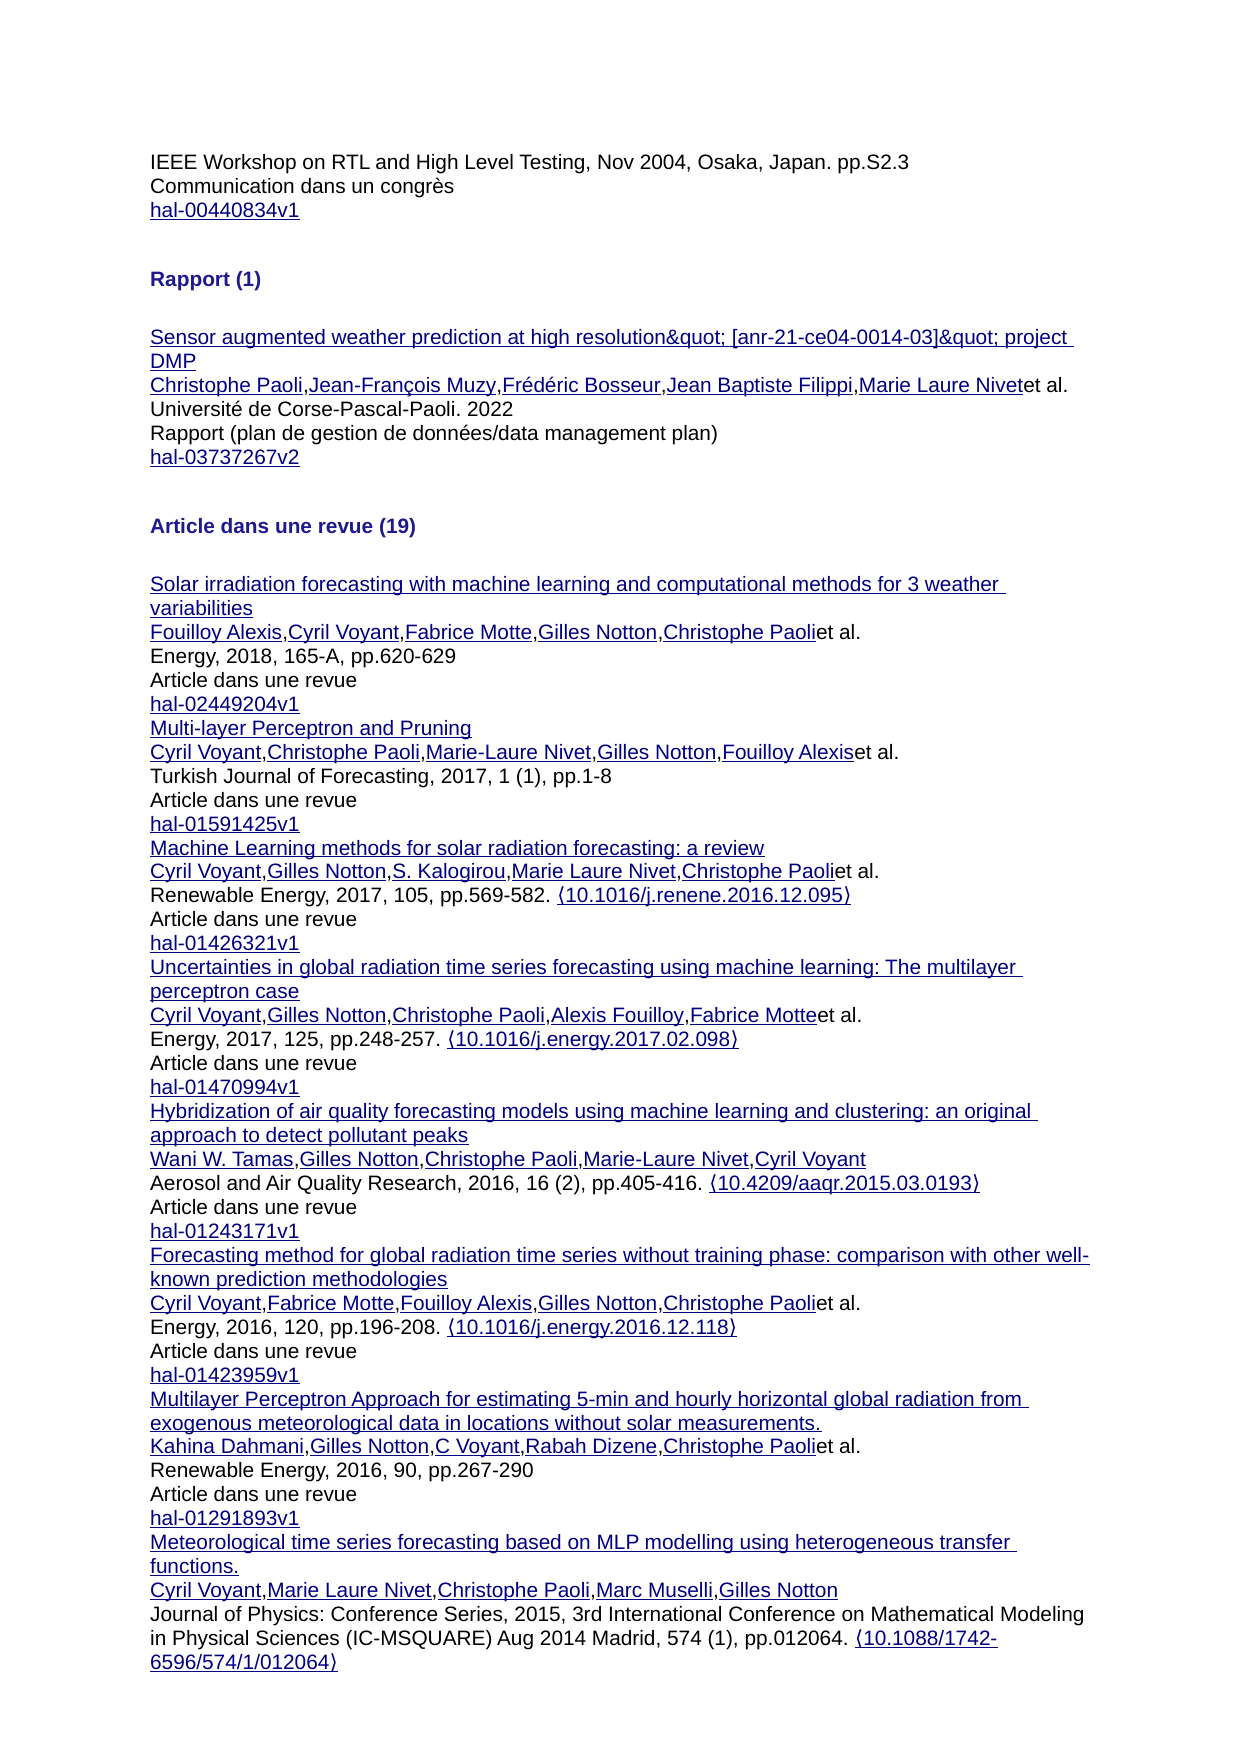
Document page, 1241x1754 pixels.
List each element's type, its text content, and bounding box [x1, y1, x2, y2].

table_cell Meteorological time series forecasting based on MLP modelling using heterogeneous transfer functions. Cyril Voyant,Marie Laure Nivet,Christophe Paoli,Marc Muselli,Gilles Notton Journal of Physics: Conference Series, 2015, 3rd International Conference on Mathematical Modeling in Physical Sciences (IC-MSQUARE) Aug 2014 Madrid, 574 (1), pp.012064. ⟨10.1088/1742-6596/574/1/012064⟩ [150, 1530, 1090, 1674]
subtitle Article dans une revue (19) [150, 513, 1090, 537]
subtitle Rapport (1) [150, 267, 1090, 291]
table_header Sensor augmented weather prediction at high resolution&quot; [anr-21-ce04-0014-03]&quot; project DMP Christophe Paoli,Jean-François Muzy,Frédéric Bosseur,Jean Baptiste Filippi,Marie Laure Nivetet al. Université de Corse-Pascal-Paoli. 2022 Rapport (plan de gestion de données/data management plan) hal-03737267v2 [150, 325, 1090, 469]
table_cell Multi-layer Perceptron and Pruning Cyril Voyant,Christophe Paoli,Marie-Laure Nivet,Gilles Notton,Fouilloy Alexiset al. Turkish Journal of Forecasting, 2017, 1 (1), pp.1-8 Article dans une revue hal-01591425v1 [150, 716, 1090, 835]
table_cell Hybridization of air quality forecasting models using machine learning and clustering: an original approach to detect pollutant peaks Wani W. Tamas,Gilles Notton,Christophe Paoli,Marie-Laure Nivet,Cyril Voyant Aerosol and Air Quality Research, 2016, 16 (2), pp.405-416. ⟨10.4209/aaqr.2015.03.0193⟩ Article dans une revue hal-01243171v1 [150, 1099, 1090, 1243]
table_header Solar irradiation forecasting with machine learning and computational methods for 3 weather variabilities Fouilloy Alexis,Cyril Voyant,Fabrice Motte,Gilles Notton,Christophe Paoliet al. Energy, 2018, 165-A, pp.620-629 Article dans une revue hal-02449204v1 [150, 572, 1090, 716]
table_cell Machine Learning methods for solar radiation forecasting: a review Cyril Voyant,Gilles Notton,S. Kalogirou,Marie Laure Nivet,Christophe Paoliet al. Renewable Energy, 2017, 105, pp.569-582. ⟨10.1016/j.renene.2016.12.095⟩ Article dans une revue hal-01426321v1 [150, 835, 1090, 955]
table_cell Uncertainties in global radiation time series forecasting using machine learning: The multilayer perceptron case Cyril Voyant,Gilles Notton,Christophe Paoli,Alexis Fouilloy,Fabrice Motteet al. Energy, 2017, 125, pp.248-257. ⟨10.1016/j.energy.2017.02.098⟩ Article dans une revue hal-01470994v1 [150, 955, 1090, 1099]
table_cell Forecasting method for global radiation time series without training phase: comparison with other well- [150, 1243, 1090, 1264]
table_cell known prediction methodologies Cyril Voyant,Fabrice Motte,Fouilloy Alexis,Gilles Notton,Christophe Paoliet al. Energy, 2016, 120, pp.196-208. ⟨10.1016/j.energy.2016.12.118⟩ Article dans une revue hal-01423959v1 [150, 1265, 1090, 1386]
table_cell Multilayer Perceptron Approach for estimating 5-min and hourly horizontal global radiation from exogenous meteorological data in locations without solar measurements. Kahina Dahmani,Gilles Notton,C Voyant,Rabah Dizene,Christophe Paoliet al. Renewable Energy, 2016, 90, pp.267-290 Article dans une revue hal-01291893v1 [150, 1386, 1090, 1530]
table_cell IEEE Workshop on RTL and High Level Testing, Nov 2004, Osaka, Japan. pp.S2.3 Communication dans un congrès hal-00440834v1 [150, 150, 1090, 222]
